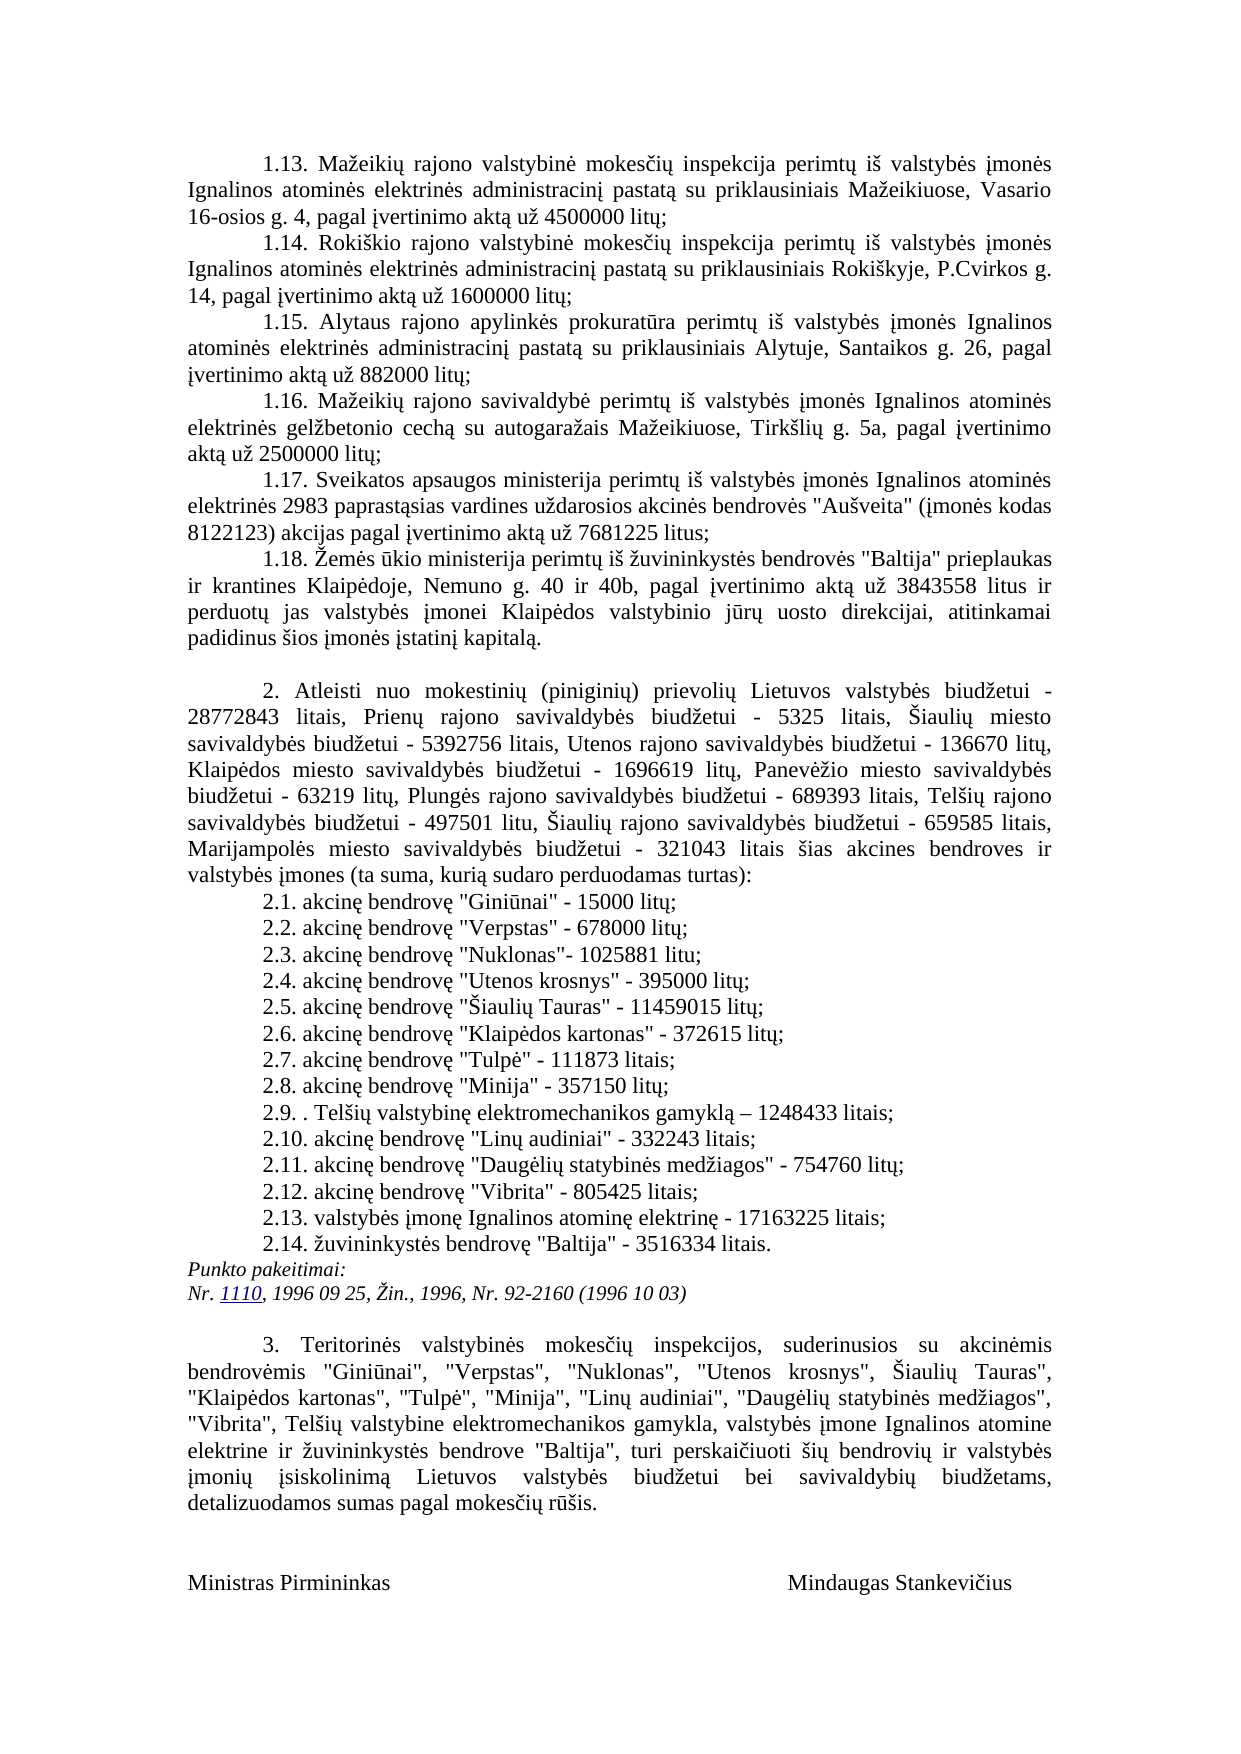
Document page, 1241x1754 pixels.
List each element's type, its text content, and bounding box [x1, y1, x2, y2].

text 2.7. akcinę bendrovę "Tulpė" - 111873 litais; [187, 1046, 1053, 1072]
text 2. Atleisti nuo mokestinių (piniginių) prievolių Lietuvos valstybės biudžetui - 28772843 litais, Prienų rajono savivaldybės biudžetui - 5325 litais, Šiaulių miesto savivaldybės biudžetui - 5392756 litais, Utenos rajono savivaldybės biudžetui - 136670 litų, Klaipėdos miesto savivaldybės biudžetui - 1696619 litų, Panevėžio miesto savivaldybės biudžetui - 63219 litų, Plungės rajono savivaldybės biudžetui - 689393 litais, Telšių rajono savivaldybės biudžetui - 497501 litu, Šiaulių rajono savivaldybės biudžetui - 659585 litais, Marijampolės miesto savivaldybės biudžetui - 321043 litais šias akcines bendroves ir valstybės įmones (ta suma, kurią sudaro perduodamas turtas): [187, 677, 1053, 888]
text 2.13. valstybės įmonę Ignalinos atominę elektrinę - 17163225 litais; [187, 1204, 1053, 1231]
text 2.8. akcinę bendrovę "Minija" - 357150 litų; [187, 1072, 1053, 1099]
text 2.10. akcinę bendrovę "Linų audiniai" - 332243 litais; [187, 1125, 1053, 1151]
text 2.1. akcinę bendrovę "Giniūnai" - 15000 litų; [187, 888, 1053, 914]
text 2.5. akcinę bendrovę "Šiaulių Tauras" - 11459015 litų; [187, 993, 1053, 1020]
text 2.12. akcinę bendrovę "Vibrita" - 805425 litais; [187, 1178, 1053, 1204]
text Ministras Pirmininkas Mindaugas Stankevičius [187, 1568, 1053, 1595]
text 3. Teritorinės valstybinės mokesčių inspekcijos, suderinusios su akcinėmis bendrovėmis "Giniūnai", "Verpstas", "Nuklonas", "Utenos krosnys", Šiaulių Tauras", "Klaipėdos kartonas", "Tulpė", "Minija", "Linų audiniai", "Daugėlių statybinės medžiagos", "Vibrita", Telšių valstybine elektromechanikos gamykla, valstybės įmone Ignalinos atomine elektrine ir žuvininkystės bendrove "Baltija", turi perskaičiuoti šių bendrovių ir valstybės įmonių įsiskolinimą Lietuvos valstybės biudžetui bei savivaldybių biudžetams, detalizuodamos sumas pagal mokesčių rūšis. [187, 1331, 1053, 1516]
text Nr. 1110, 1996 09 25, Žin., 1996, Nr. 92-2160 (1996 10 03) [187, 1281, 1053, 1305]
text 2.6. akcinę bendrovę "Klaipėdos kartonas" - 372615 litų; [187, 1020, 1053, 1046]
text 2.3. akcinę bendrovę "Nuklonas"- 1025881 litu; [187, 941, 1053, 967]
text 1.18. Žemės ūkio ministerija perimtų iš žuvininkystės bendrovės "Baltija" prieplaukas ir krantines Klaipėdoje, Nemuno g. 40 ir 40b, pagal įvertinimo aktą už 3843558 litus ir perduotų jas valstybės įmonei Klaipėdos valstybinio jūrų uosto direkcijai, atitinkamai padidinus šios įmonės įstatinį kapitalą. [187, 545, 1053, 651]
text 1.13. Mažeikių rajono valstybinė mokesčių inspekcija perimtų iš valstybės įmonės Ignalinos atominės elektrinės administracinį pastatą su priklausiniais Mažeikiuose, Vasario 16-osios g. 4, pagal įvertinimo aktą už 4500000 litų; [187, 150, 1053, 229]
text 2.14. žuvininkystės bendrovę "Baltija" - 3516334 litais. [187, 1231, 1053, 1257]
text 1.17. Sveikatos apsaugos ministerija perimtų iš valstybės įmonės Ignalinos atominės elektrinės 2983 paprastąsias vardines uždarosios akcinės bendrovės "Aušveita" (įmonės kodas 8122123) akcijas pagal įvertinimo aktą už 7681225 litus; [187, 466, 1053, 545]
text 1.14. Rokiškio rajono valstybinė mokesčių inspekcija perimtų iš valstybės įmonės Ignalinos atominės elektrinės administracinį pastatą su priklausiniais Rokiškyje, P.Cvirkos g. 14, pagal įvertinimo aktą už 1600000 litų; [187, 229, 1053, 308]
text 2.2. akcinę bendrovę "Verpstas" - 678000 litų; [187, 914, 1053, 941]
text 2.11. akcinę bendrovę "Daugėlių statybinės medžiagos" - 754760 litų; [187, 1151, 1053, 1178]
text 1.16. Mažeikių rajono savivaldybė perimtų iš valstybės įmonės Ignalinos atominės elektrinės gelžbetonio cechą su autogaražais Mažeikiuose, Tirkšlių g. 5a, pagal įvertinimo aktą už 2500000 litų; [187, 387, 1053, 466]
text 2.4. akcinę bendrovę "Utenos krosnys" - 395000 litų; [187, 967, 1053, 993]
text Punkto pakeitimai: [187, 1257, 1053, 1281]
text 1.15. Alytaus rajono apylinkės prokuratūra perimtų iš valstybės įmonės Ignalinos atominės elektrinės administracinį pastatą su priklausiniais Alytuje, Santaikos g. 26, pagal įvertinimo aktą už 882000 litų; [187, 308, 1053, 387]
text 2.9. . Telšių valstybinę elektromechanikos gamyklą – 1248433 litais; [187, 1099, 1053, 1125]
